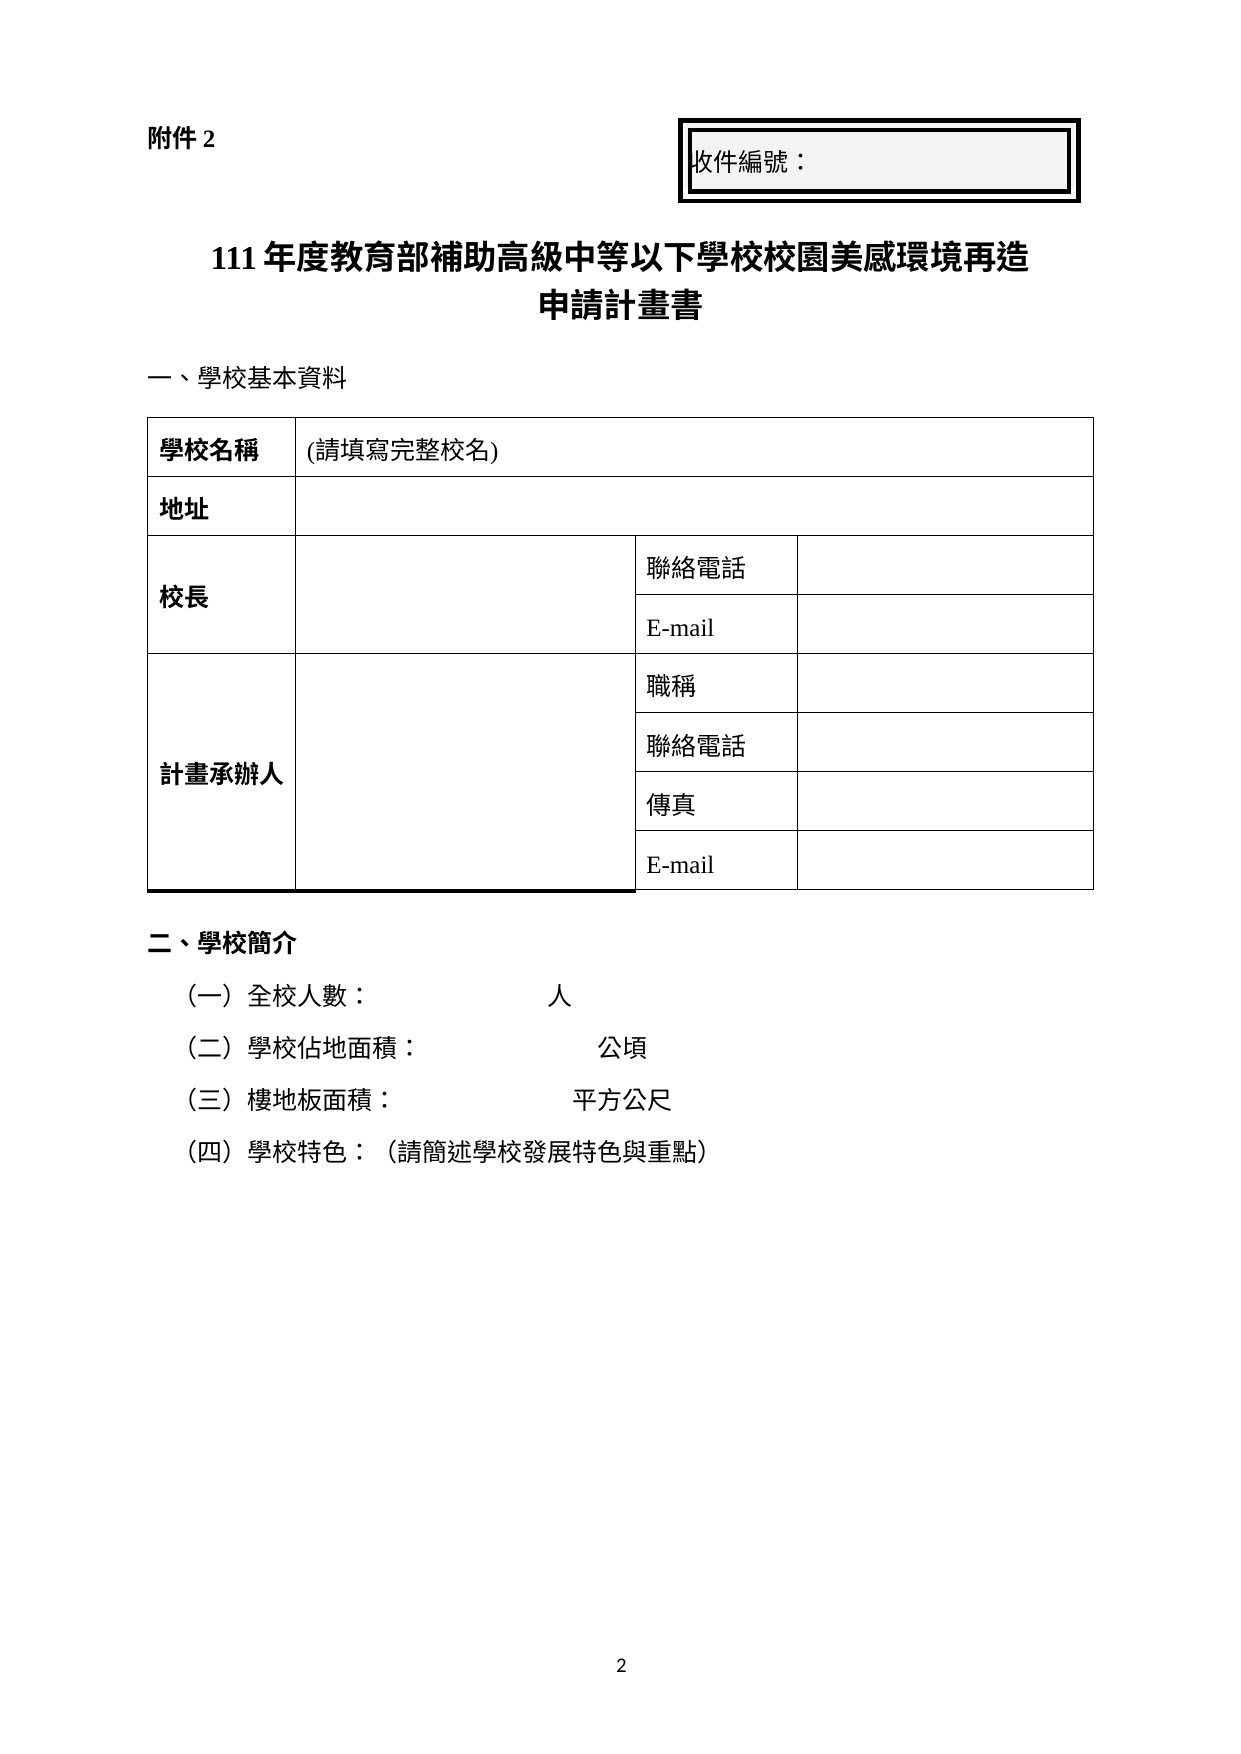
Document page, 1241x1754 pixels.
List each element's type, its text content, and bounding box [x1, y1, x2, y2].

table_cell 傳真 [636, 772, 797, 830]
table_cell E-mail [636, 831, 797, 889]
table_cell 職稱 [636, 654, 797, 712]
text （四）學校特色：（請簡述學校發展特色與重點） [173, 1119, 1092, 1172]
table_cell [798, 772, 1093, 830]
text （二）學校佔地面積： 公頃 [173, 1015, 1092, 1067]
table_cell E-mail [636, 595, 797, 653]
text 附件2 [148, 118, 678, 154]
table_cell 校長 [148, 536, 295, 653]
table_cell [798, 654, 1093, 712]
text 111年度教育部補助高級中等以下學校校園美感環境再造 [148, 231, 1092, 279]
table_header 收件編號： [685, 123, 1074, 189]
table_header 學校名稱 [148, 418, 295, 476]
table_cell [798, 536, 1093, 594]
text 二、學校簡介 [148, 911, 1092, 963]
text （一）全校人數： 人 [173, 963, 1092, 1015]
table_cell [798, 831, 1093, 889]
table_cell 聯絡電話 [636, 713, 797, 771]
text 一、學校基本資料 [148, 346, 1092, 398]
table_cell 計畫承辦人 [148, 654, 295, 889]
table_cell [798, 713, 1093, 771]
table_cell 地址 [148, 477, 295, 535]
table_cell 聯絡電話 [636, 536, 797, 594]
table_cell [296, 477, 1093, 535]
table_cell [798, 595, 1093, 653]
table_cell [296, 536, 635, 653]
text 申請計畫書 [148, 279, 1092, 327]
text （三）樓地板面積： 平方公尺 [173, 1067, 1092, 1119]
text [1081, 118, 1092, 154]
table_cell [296, 654, 635, 889]
table_header (請填寫完整校名) [296, 418, 1093, 476]
